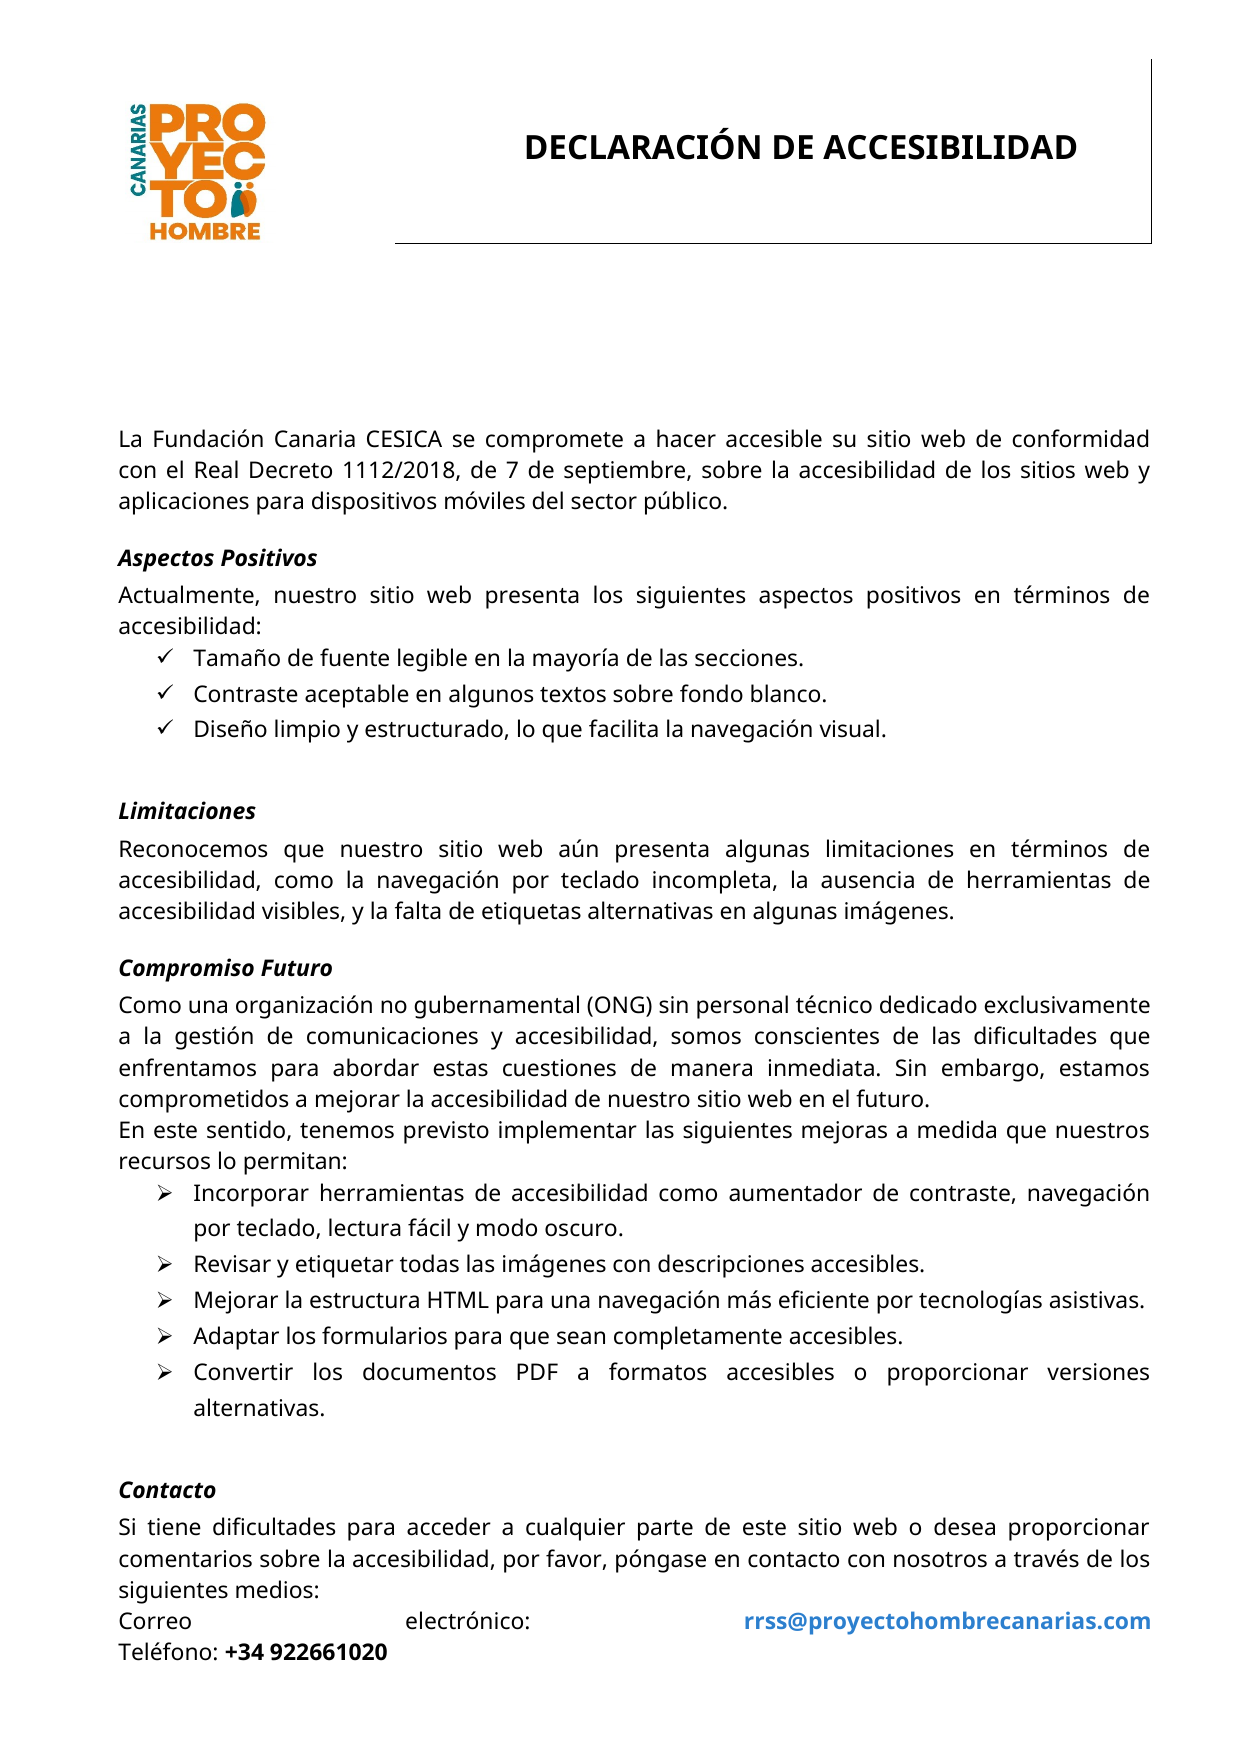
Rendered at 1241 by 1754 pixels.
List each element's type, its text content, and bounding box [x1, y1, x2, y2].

text Correo electrónico: rrss@proyectohombrecanarias.com Teléfono: +34 922661020 [118, 1605, 1152, 1668]
list Contraste aceptable en algunos textos sobre fondo blanco. [156, 677, 1152, 709]
list Revisar y etiquetar todas las imágenes con descripciones accesibles. [156, 1248, 1152, 1279]
text Reconocemos que nuestro sitio web aún presenta algunas limitaciones en términos de accesibilidad, como la navegación por teclado incompleta, la ausencia de herramientas de accesibilidad visibles, y la falta de etiquetas alternativas en algunas imágenes. [118, 833, 1152, 926]
list Diseño limpio y estructurado, lo que facilita la navegación visual. [156, 713, 1152, 745]
list Adaptar los formularios para que sean completamente accesibles. [156, 1320, 1152, 1351]
list Incorporar herramientas de accesibilidad como aumentador de contraste, navegación por teclado, lectura fácil y modo oscuro. [156, 1176, 1152, 1244]
text Como una organización no gubernamental (ONG) sin personal técnico dedicado exclusivamente a la gestión de comunicaciones y accesibilidad, somos conscientes de las dificultades que enfrentamos para abordar estas cuestiones de manera inmediata. Sin embargo, estamos comprometidos a mejorar la accesibilidad de nuestro sitio web en el futuro. [118, 989, 1152, 1114]
subtitle Contacto [118, 1474, 1152, 1505]
subtitle Aspectos Positivos [118, 542, 1152, 573]
list Tamaño de fuente legible en la mayoría de las secciones. [156, 642, 1152, 673]
text Actualmente, nuestro sitio web presenta los siguientes aspectos positivos en términos de accesibilidad: [118, 579, 1152, 642]
list Convertir los documentos PDF a formatos accesibles o proporcionar versiones alternativas. [156, 1356, 1152, 1423]
text La Fundación Canaria CESICA se compromete a hacer accesible su sitio web de conformidad con el Real Decreto 1112/2018, de 7 de septiembre, sobre la accesibilidad de los sitios web y aplicaciones para dispositivos móviles del sector público. [118, 423, 1152, 517]
text Si tiene dificultades para acceder a cualquier parte de este sitio web o desea proporcionar comentarios sobre la accesibilidad, por favor, póngase en contacto con nosotros a través de los siguientes medios: [118, 1511, 1152, 1605]
subtitle Limitaciones [118, 795, 1152, 826]
text En este sentido, tenemos previsto implementar las siguientes mejoras a medida que nuestros recursos lo permitan: [118, 1114, 1152, 1176]
subtitle Compromiso Futuro [118, 951, 1152, 983]
list Mejorar la estructura HTML para una navegación más eficiente por tecnologías asistivas. [156, 1284, 1152, 1316]
